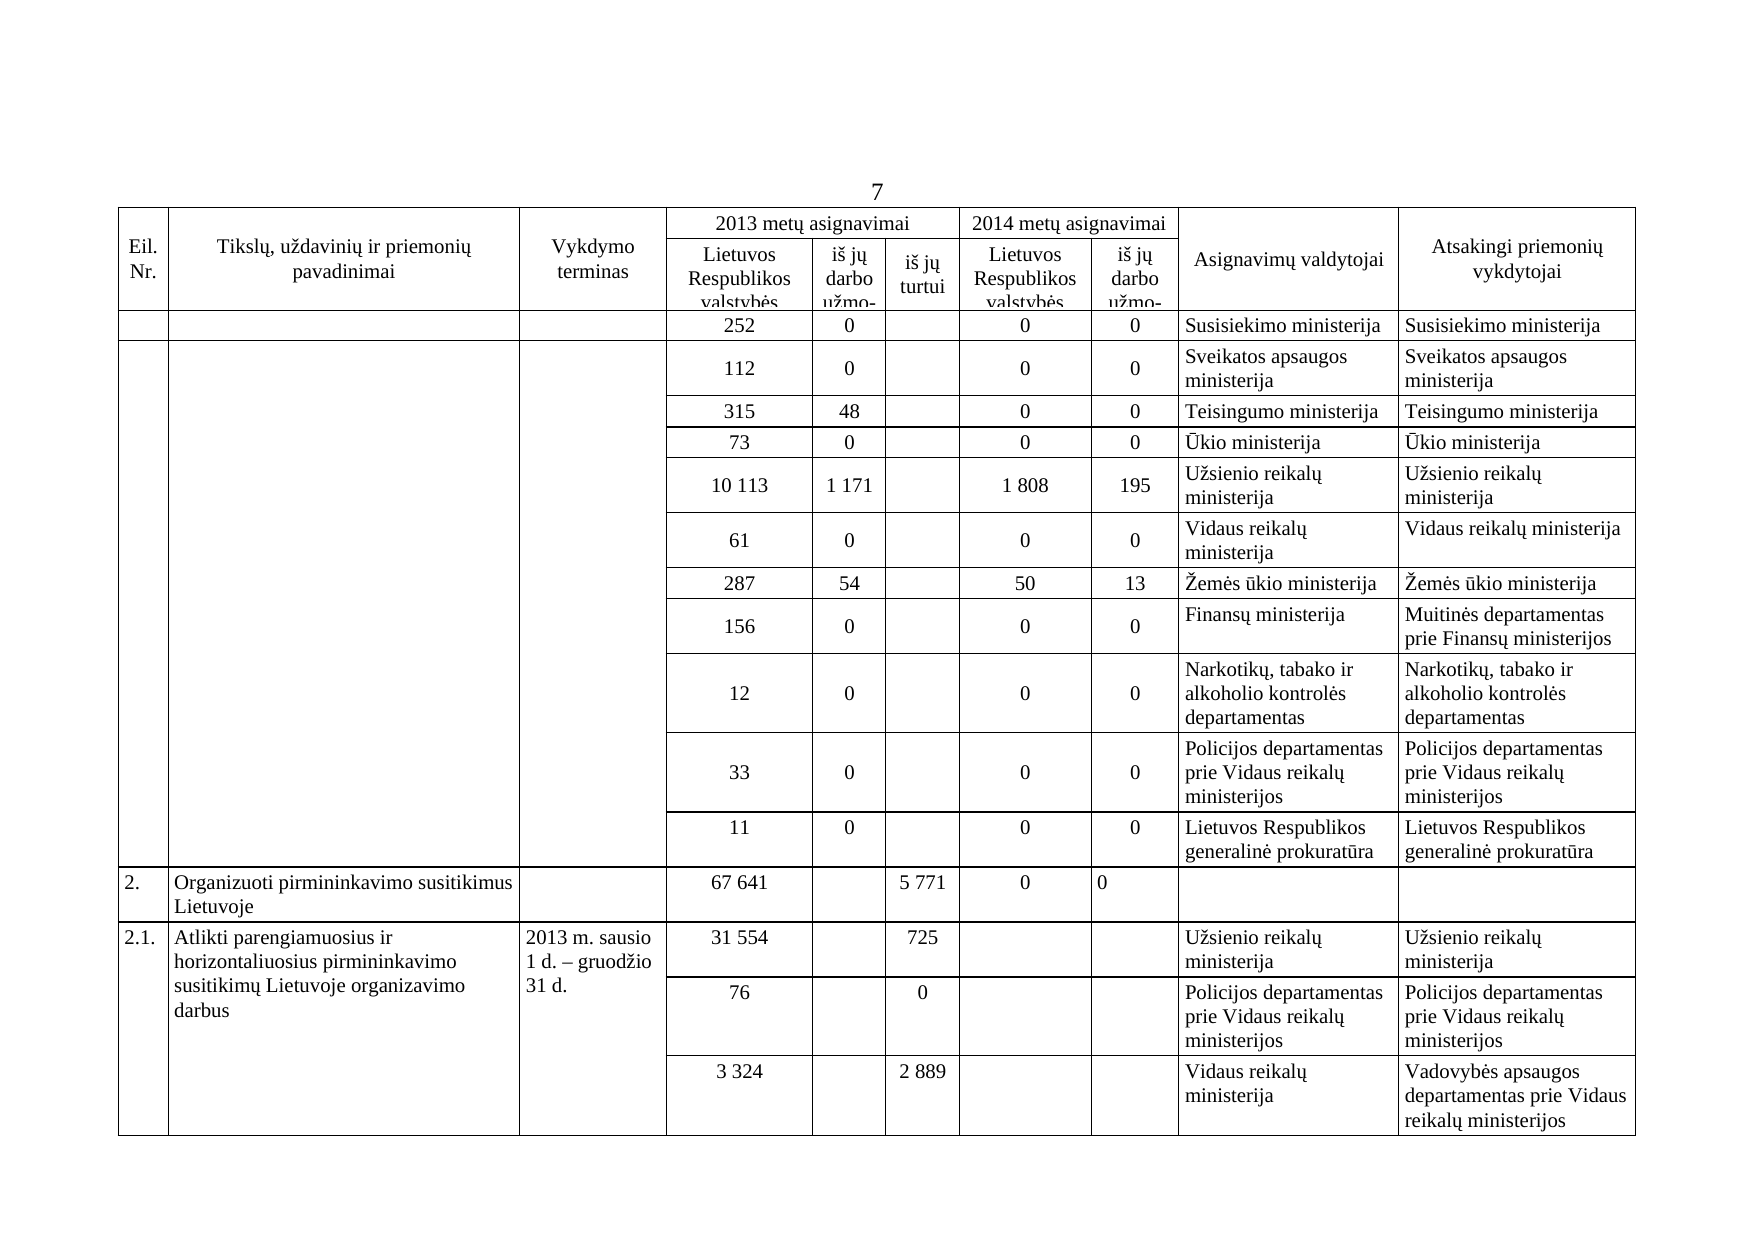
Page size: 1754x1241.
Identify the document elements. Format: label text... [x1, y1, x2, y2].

table_cell 0 [813, 654, 885, 732]
table_cell 0 [960, 733, 1091, 811]
table_cell Žemės ūkio ministerija [1399, 568, 1635, 598]
table_cell [520, 1055, 666, 1134]
table_cell [886, 458, 959, 512]
table_cell 0 [960, 813, 1091, 866]
table_cell [119, 567, 168, 598]
table_cell Vadovybės apsaugos departamentas prie Vidaus reikalų ministerijos [1399, 1056, 1635, 1134]
table_header 2014 metų asignavimai [960, 208, 1178, 238]
table_header Atsakingi priemonių vykdytojai [1399, 208, 1635, 309]
table_cell 287 [667, 568, 812, 598]
table_cell [119, 811, 168, 866]
table_cell 10 113 [667, 458, 812, 512]
table_cell Susisiekimo ministerija [1399, 311, 1635, 340]
table_cell [1179, 868, 1398, 921]
table_cell [520, 512, 666, 567]
table_cell 0 [1092, 428, 1178, 457]
table_cell 11 [667, 813, 812, 866]
table_cell 0 [960, 654, 1091, 732]
table_cell Teisingumo ministerija [1179, 396, 1398, 426]
table_cell Narkotikų, tabako ir alkoholio kontrolės departamentas [1179, 654, 1398, 732]
table_cell Lietuvos Respublikos valstybės biudžeto lėšos [667, 239, 812, 309]
table_cell [169, 1055, 519, 1134]
table_cell 1 808 [960, 458, 1091, 512]
table_cell 5 771 [886, 868, 959, 921]
table_cell [520, 395, 666, 426]
table_cell Ūkio ministerija [1399, 428, 1635, 457]
table_cell 0 [813, 733, 885, 811]
table_cell Sveikatos apsaugos ministerija [1179, 341, 1398, 395]
table_cell 31 554 [667, 923, 812, 976]
table_cell Policijos departamentas prie Vidaus reikalų ministerijos [1179, 978, 1398, 1055]
table_cell [886, 654, 959, 732]
table_header Eil. Nr. [119, 208, 168, 309]
table_cell [520, 457, 666, 512]
table_cell [886, 513, 959, 567]
table_cell 0 [813, 813, 885, 866]
table_cell [169, 426, 519, 457]
table_cell iš jų darbo užmo­kesčiui [1092, 239, 1178, 309]
table_cell 2.1. [119, 923, 168, 1055]
table_header Asignavimų valdytojai [1179, 208, 1398, 309]
table_cell iš jų turtui [886, 239, 959, 309]
table_cell [520, 426, 666, 457]
table_cell [169, 311, 519, 340]
table_cell [813, 923, 885, 976]
table_cell 1 171 [813, 458, 885, 512]
table_cell [169, 653, 519, 732]
table_cell [886, 428, 959, 457]
table_cell [886, 599, 959, 653]
table_cell Užsienio reikalų ministerija [1399, 923, 1635, 976]
table_cell 0 [960, 341, 1091, 395]
table_cell 76 [667, 978, 812, 1055]
table_cell Muitinės departamentas prie Finansų ministerijos [1399, 599, 1635, 653]
table_cell [1092, 923, 1178, 976]
table_cell 12 [667, 654, 812, 732]
table_cell Lietuvos Respublikos generalinė prokuratūra [1179, 813, 1398, 866]
table_cell 0 [1092, 341, 1178, 395]
table_cell 33 [667, 733, 812, 811]
table_cell [520, 868, 666, 921]
table_cell [960, 1056, 1091, 1134]
table_cell [520, 598, 666, 653]
table_cell [813, 978, 885, 1055]
table_cell [520, 311, 666, 340]
table_cell Vidaus reikalų ministerija [1179, 1056, 1398, 1134]
table_cell [520, 341, 666, 395]
table_cell [960, 978, 1091, 1055]
table_cell [886, 568, 959, 598]
table_cell [119, 653, 168, 732]
table_cell [960, 923, 1091, 976]
table_cell [1092, 978, 1178, 1055]
table_cell 315 [667, 396, 812, 426]
table_cell 0 [813, 428, 885, 457]
table_cell [886, 341, 959, 395]
table_header 2013 metų asignavimai [667, 208, 959, 238]
table_cell 2 889 [886, 1056, 959, 1134]
table_cell 0 [813, 513, 885, 567]
table_cell 0 [1092, 813, 1178, 866]
table_cell [520, 567, 666, 598]
table_cell 0 [1092, 513, 1178, 567]
table_cell [119, 732, 168, 811]
table_cell Užsienio reikalų ministerija [1179, 458, 1398, 512]
table_cell 0 [1092, 396, 1178, 426]
table_cell [1399, 868, 1635, 921]
table_cell Lietuvos Respublikos valstybės biudžeto lėšos [960, 239, 1091, 309]
table_cell 0 [1092, 868, 1178, 921]
table_cell 67 641 [667, 868, 812, 921]
table_cell [813, 1056, 885, 1134]
table_cell [886, 733, 959, 811]
table_cell 0 [886, 978, 959, 1055]
table_cell Teisingumo ministerija [1399, 396, 1635, 426]
table_cell 48 [813, 396, 885, 426]
table_cell [119, 311, 168, 340]
table_cell Vidaus reikalų ministerija [1399, 513, 1635, 567]
table_cell [520, 811, 666, 866]
table_cell Policijos departamentas prie Vidaus reikalų ministerijos [1179, 733, 1398, 811]
table_header Tikslų, uždavinių ir priemonių pavadinimai [169, 208, 519, 309]
table_cell 195 [1092, 458, 1178, 512]
table_cell [169, 341, 519, 395]
table_cell Policijos departamentas prie Vidaus reikalų ministerijos [1399, 978, 1635, 1055]
table_cell 13 [1092, 568, 1178, 598]
table_cell [119, 1055, 168, 1134]
table_cell Lietuvos Respublikos generalinė prokuratūra [1399, 813, 1635, 866]
table_cell 3 324 [667, 1056, 812, 1134]
table_cell Policijos departamentas prie Vidaus reikalų ministerijos [1399, 733, 1635, 811]
table_cell 0 [960, 311, 1091, 340]
table_cell [813, 868, 885, 921]
table_cell 0 [960, 428, 1091, 457]
table_cell 54 [813, 568, 885, 598]
table_cell [169, 811, 519, 866]
table_cell 0 [813, 341, 885, 395]
table_cell [119, 395, 168, 426]
table_cell [169, 395, 519, 426]
table_cell 252 [667, 311, 812, 340]
table_cell Užsienio reikalų ministerija [1399, 458, 1635, 512]
table_cell 112 [667, 341, 812, 395]
table_cell Užsienio reikalų ministerija [1179, 923, 1398, 976]
table_cell [119, 512, 168, 567]
table_cell 0 [1092, 311, 1178, 340]
table_cell 0 [960, 599, 1091, 653]
table_cell [1092, 1056, 1178, 1134]
table_cell [520, 653, 666, 732]
table_cell [886, 396, 959, 426]
table_cell 50 [960, 568, 1091, 598]
table_cell [119, 457, 168, 512]
table_cell 0 [960, 513, 1091, 567]
table_cell 2013 m. sausio 1 d. – gruodžio 31 d. [520, 923, 666, 1055]
table_cell 0 [960, 868, 1091, 921]
table_cell [886, 311, 959, 340]
table_cell 0 [813, 311, 885, 340]
table_cell 0 [813, 599, 885, 653]
table_cell 0 [960, 396, 1091, 426]
table_cell Vidaus reikalų ministerija [1179, 513, 1398, 567]
table_cell [169, 567, 519, 598]
table_cell 73 [667, 428, 812, 457]
table_cell Ūkio ministerija [1179, 428, 1398, 457]
table_cell [520, 732, 666, 811]
table_cell Organizuoti pirmininkavimo susitikimus Lietuvoje [169, 868, 519, 921]
table_cell 725 [886, 923, 959, 976]
table_cell iš jų darbo užmo­kesčiui [813, 239, 885, 309]
table_cell Sveikatos apsaugos ministerija [1399, 341, 1635, 395]
table_cell [119, 426, 168, 457]
table_cell Susisiekimo ministerija [1179, 311, 1398, 340]
table_cell [169, 512, 519, 567]
table_cell 0 [1092, 733, 1178, 811]
table_cell 0 [1092, 654, 1178, 732]
table_cell Atlikti parengiamuosius ir horizontaliuosius pirmininkavimo susitikimų Lietuvoje organizavimo darbus [169, 923, 519, 1055]
table_cell 61 [667, 513, 812, 567]
table_cell 2. [119, 868, 168, 921]
table_cell 156 [667, 599, 812, 653]
table_cell Narkotikų, tabako ir alkoholio kontrolės departamentas [1399, 654, 1635, 732]
table_cell Žemės ūkio ministerija [1179, 568, 1398, 598]
table_cell Finansų ministerija [1179, 599, 1398, 653]
table_cell [119, 598, 168, 653]
table_cell 0 [1092, 599, 1178, 653]
table_cell [886, 813, 959, 866]
table_cell [169, 457, 519, 512]
table_header Vykdymo terminas [520, 208, 666, 309]
table_cell [169, 598, 519, 653]
table_cell [169, 732, 519, 811]
table_cell [119, 341, 168, 395]
